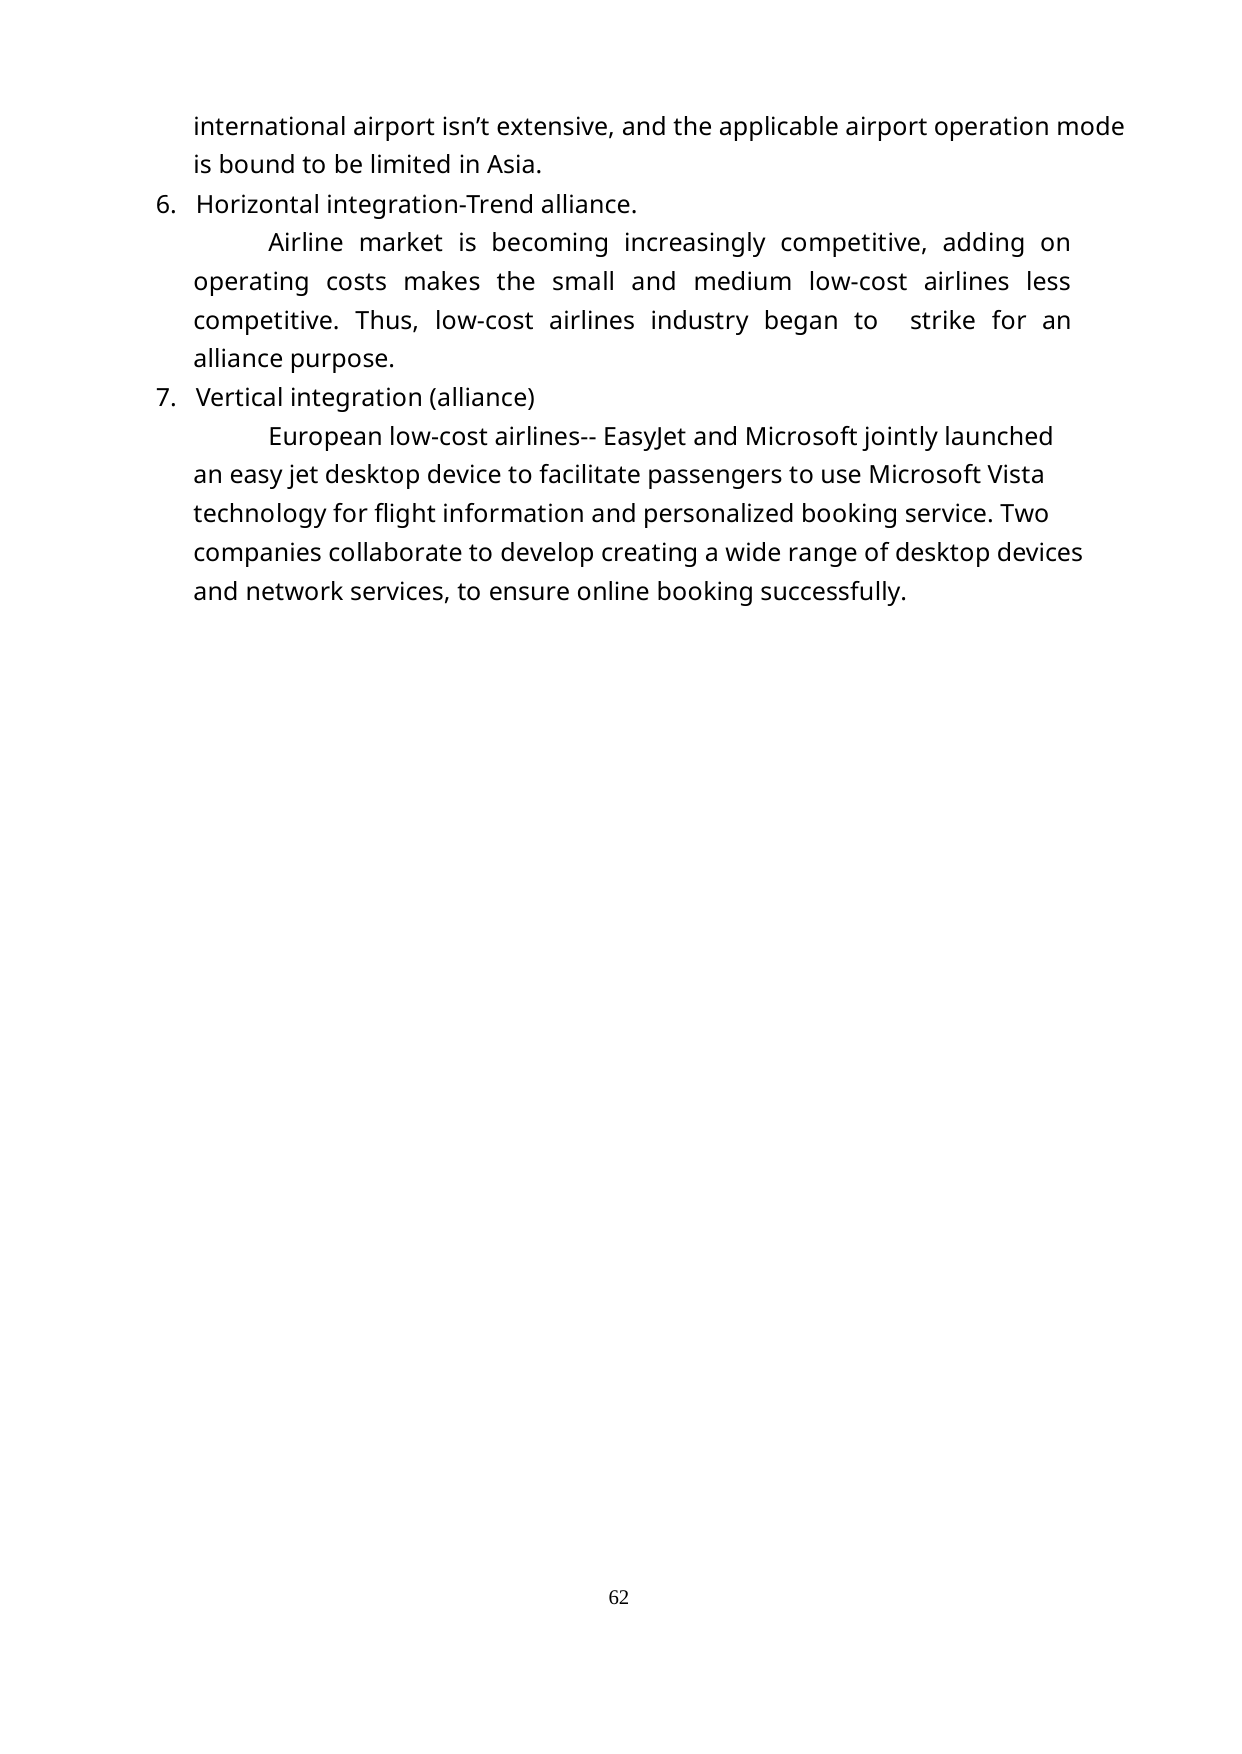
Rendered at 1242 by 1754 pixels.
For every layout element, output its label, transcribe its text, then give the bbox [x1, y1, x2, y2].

text 7. Vertical integration (alliance) [156, 380, 1131, 414]
text 6. Horizontal integration-Trend alliance. [156, 186, 1131, 221]
text international airport isn’t extensive, and the applicable airport operation mode is bound to be limited in Asia. [193, 108, 1125, 181]
text European low-cost airlines-- EasyJet and Microsoft jointly launched an easy jet desktop device to facilitate passengers to use Microsoft Vista technology for flight information and personalized booking service. Two companies collaborate to develop creating a wide range of desktop devices and network services, to ensure online booking successfully. [193, 418, 1083, 607]
text Airline market is becoming increasingly competitive, adding on operating costs makes the small and medium low-cost airlines less competitive. Thus, low-cost airlines industry began to strike for an alliance purpose. [193, 225, 1071, 375]
